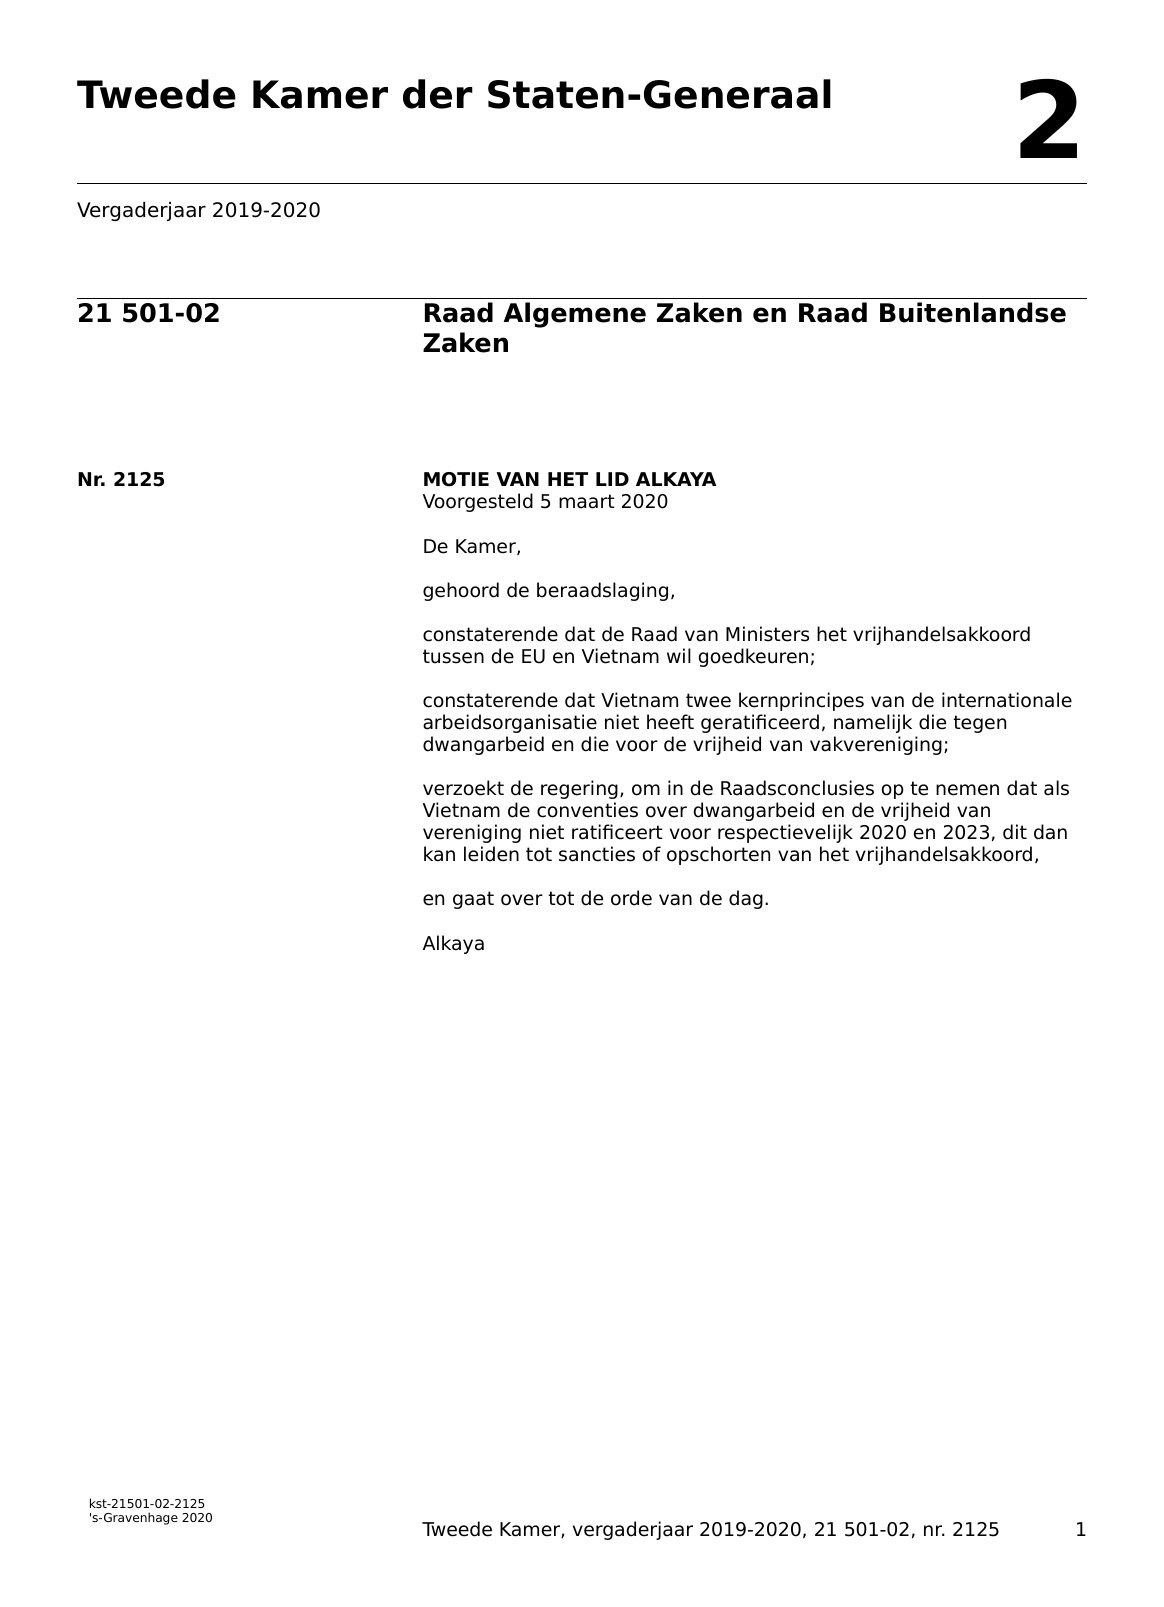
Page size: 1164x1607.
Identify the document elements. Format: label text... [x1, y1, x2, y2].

text constaterende dat de Raad van Ministers het vrijhandelsakkoord tussen de EU en Vietnam wil goedkeuren; [422, 624, 1087, 668]
text constaterende dat Vietnam twee kernprincipes van de internationale arbeidsorganisatie niet heeft geratificeerd, namelijk die tegen dwangarbeid en die voor de vrijheid van vakvereniging; [422, 690, 1087, 756]
text gehoord de beraadslaging, [422, 580, 1087, 602]
table_cell Vergaderjaar 2019-2020 [77, 184, 1087, 298]
text Alkaya [422, 932, 1087, 954]
subtitle Nr. 2125 MOTIE VAN HET LID ALKAYA [77, 469, 1087, 491]
text en gaat over tot de orde van de dag. [422, 888, 1087, 910]
table_header 2 [886, 59, 1087, 183]
text kst-21501-02-2125 [88, 1497, 323, 1511]
table_header Tweede Kamer der Staten-Generaal [77, 59, 886, 183]
text 's-Gravenhage 2020 [88, 1511, 323, 1525]
subtitle 21 501-02 Raad Algemene Zaken en Raad Buitenlandse Zaken [77, 299, 1087, 358]
text Voorgesteld 5 maart 2020 [422, 491, 1087, 513]
text verzoekt de regering, om in de Raadsconclusies op te nemen dat als Vietnam de conventies over dwangarbeid en de vrijheid van vereniging niet ratificeert voor respectievelijk 2020 en 2023, dit dan kan leiden tot sancties of opschorten van het vrijhandelsakkoord, [422, 778, 1087, 866]
text De Kamer, [422, 536, 1087, 557]
